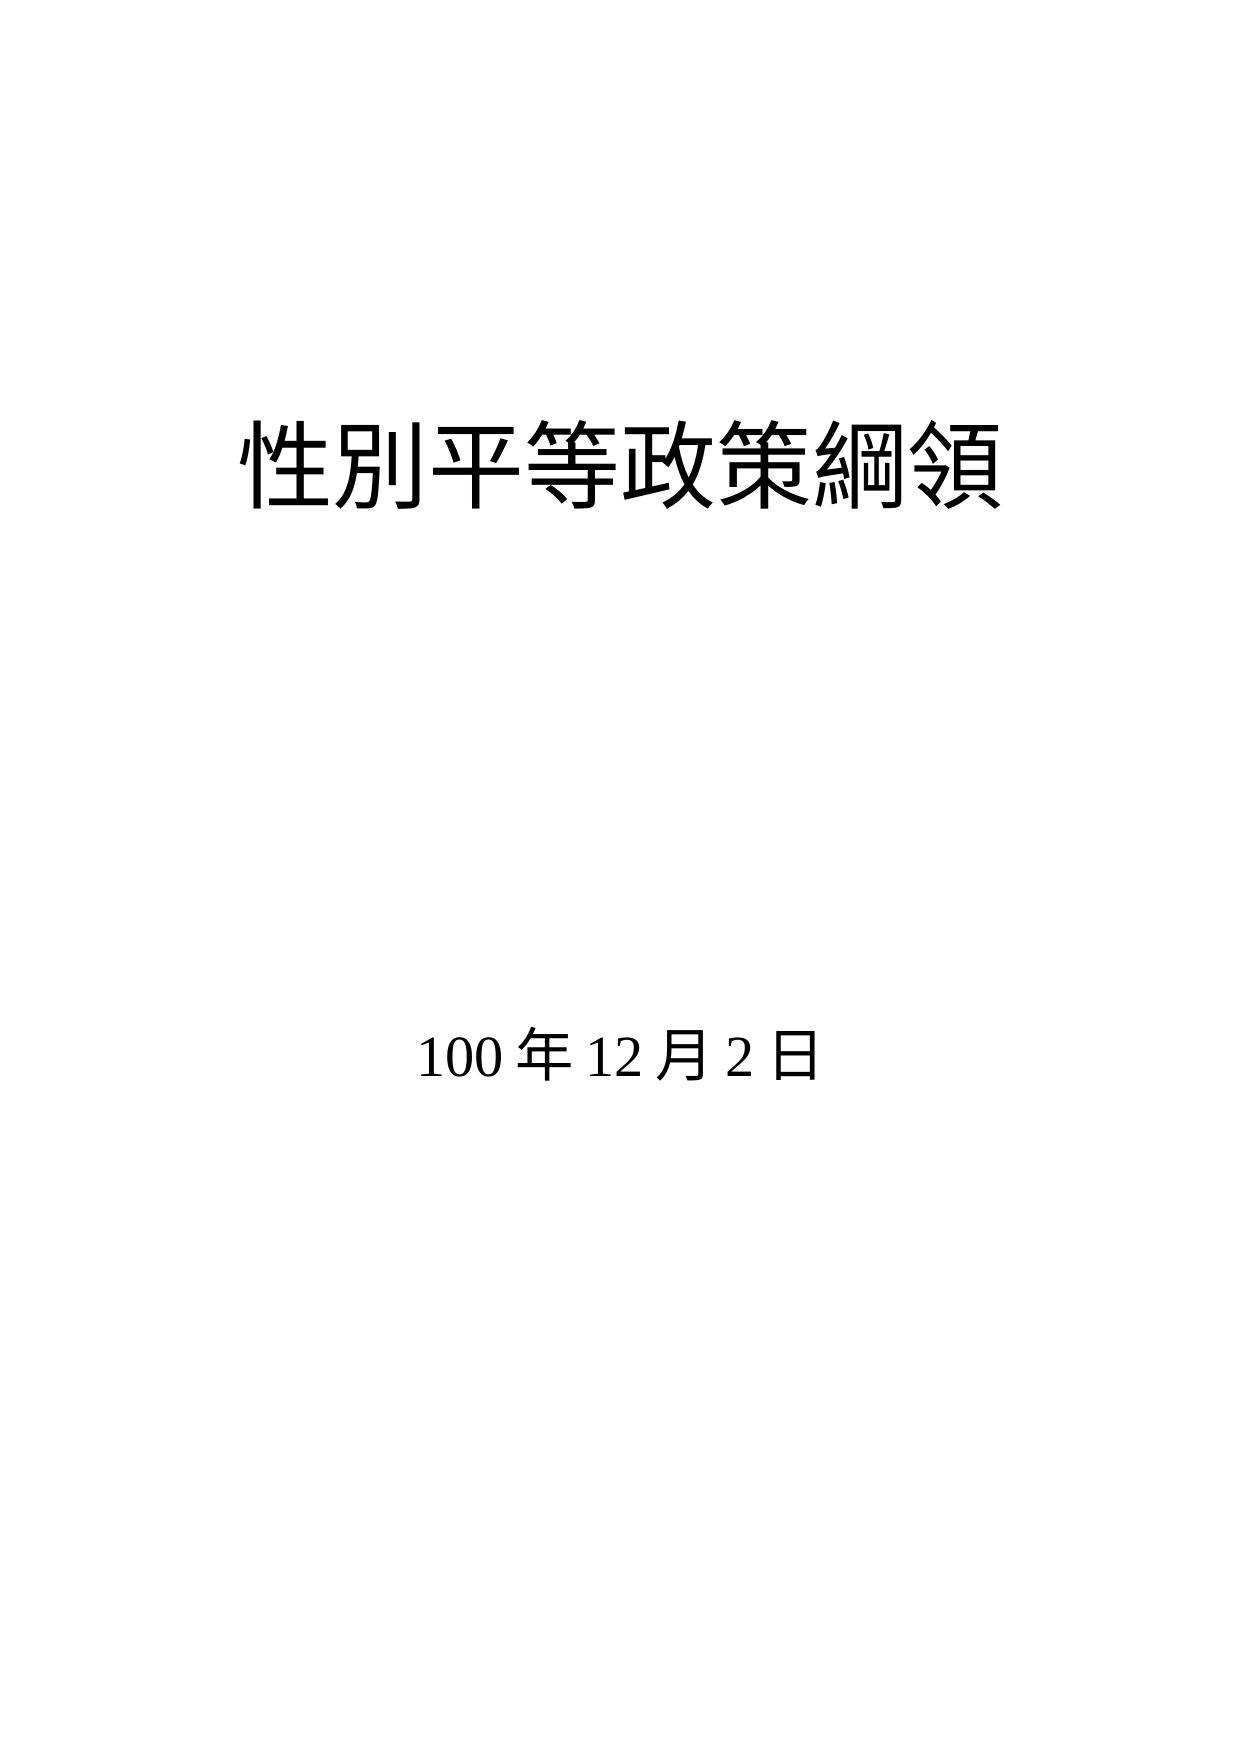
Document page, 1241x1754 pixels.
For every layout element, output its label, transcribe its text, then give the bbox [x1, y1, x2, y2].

text 性別平等政策綱領 [187, 390, 1053, 529]
text 100年12月2日 [187, 1008, 1053, 1093]
